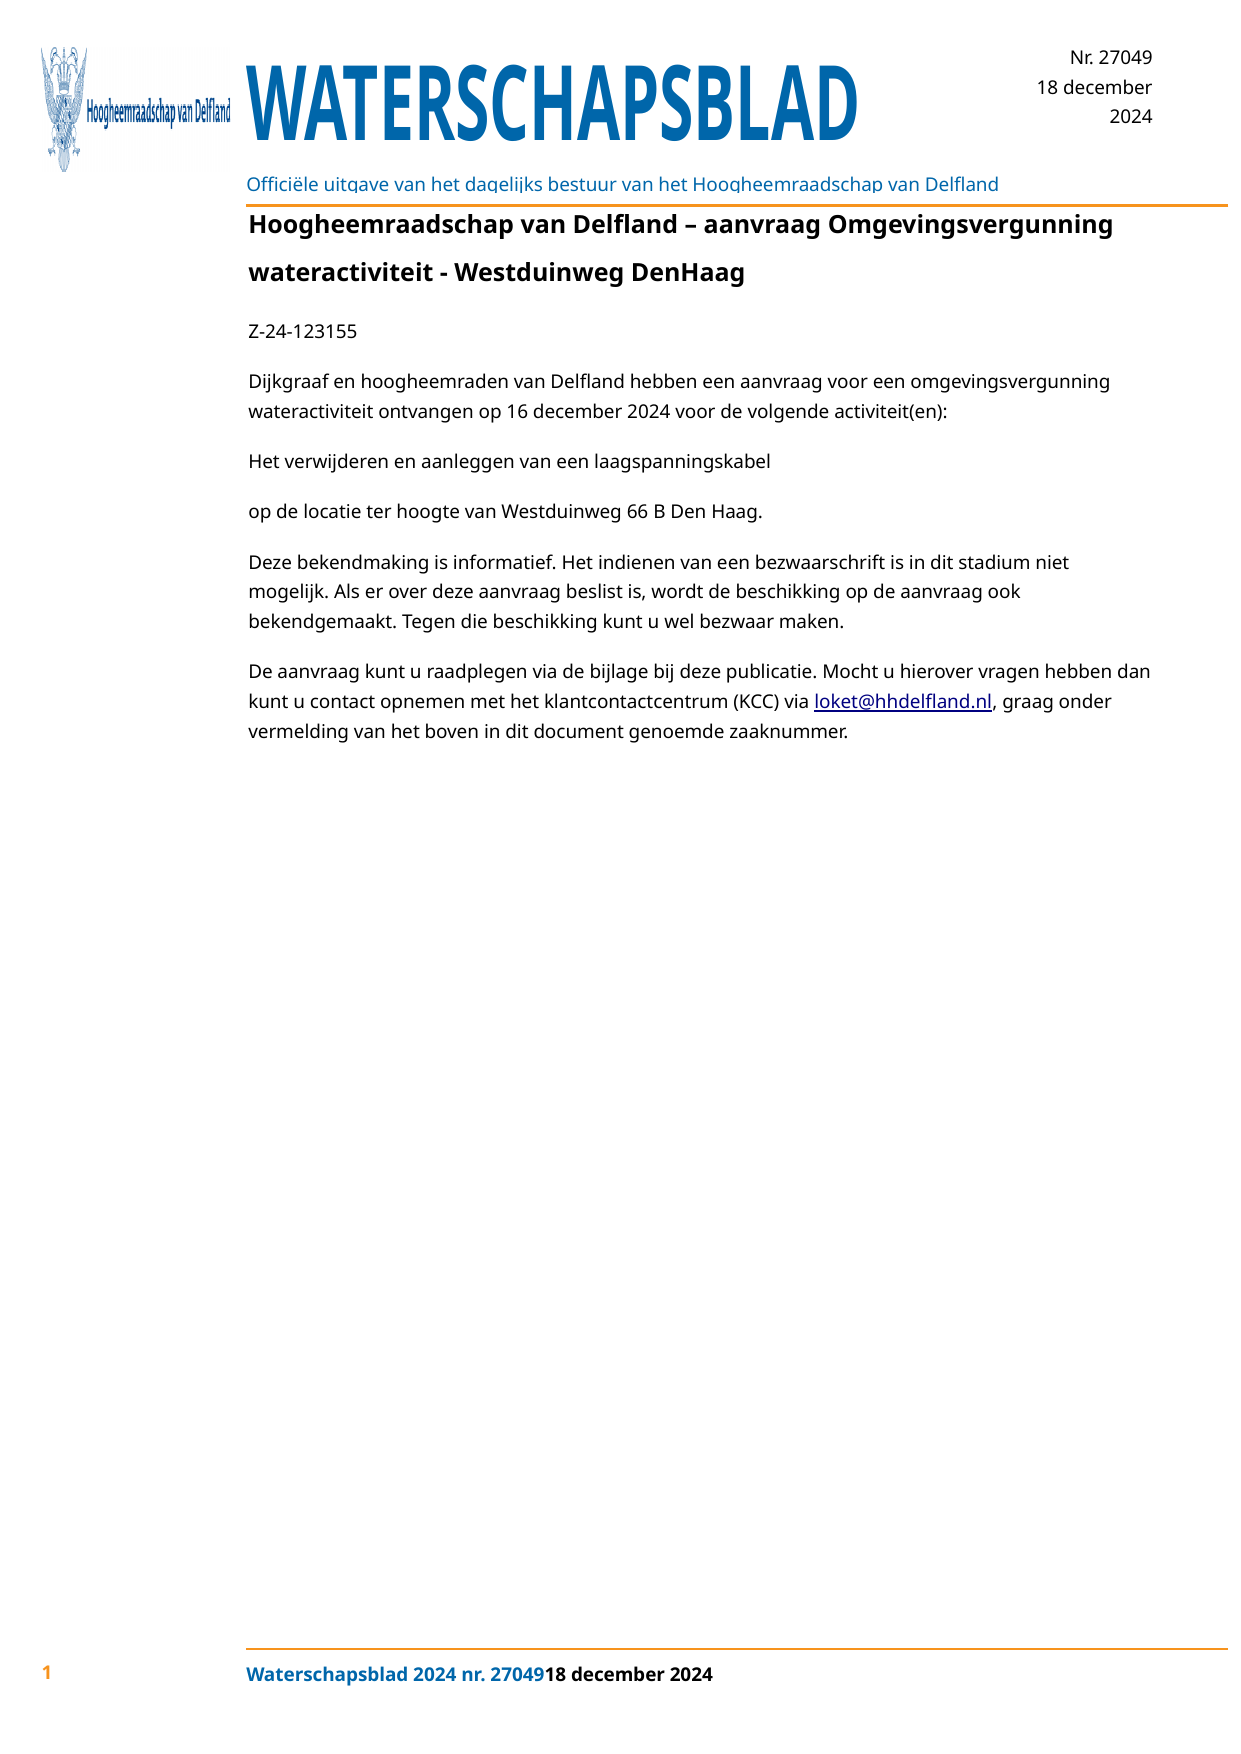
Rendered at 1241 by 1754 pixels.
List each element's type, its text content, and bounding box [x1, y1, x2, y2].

text op de locatie ter hoogte van Westduinweg 66 B Den Haag. [248, 499, 1152, 524]
text Deze bekendmaking is informatief. Het indienen van een bezwaarschrift is in dit stadium niet mogelijk. Als er over deze aanvraag beslist is, wordt de beschikking op de aanvraag ook bekendgemaakt. Tegen die beschikking kunt u wel bezwaar maken. [248, 549, 1152, 634]
text Hoogheemraadschap van Delfland – aanvraag Omgevingsvergunning wateractiviteit - Westduinweg DenHaag [248, 207, 1152, 288]
text Z-24-123155 [248, 318, 1152, 344]
picture [41, 47, 231, 172]
text De aanvraag kunt u raadplegen via de bijlage bij deze publicatie. Mocht u hierover vragen hebben dan kunt u contact opnemen met het klantcontactcentrum (KCC) via loket@hhdelfland.nl, graag onder vermelding van het boven in dit document genoemde zaaknummer. [248, 659, 1152, 744]
text Dijkgraaf en hoogheemraden van Delfland hebben een aanvraag voor een omgevingsvergunning wateractiviteit ontvangen op 16 december 2024 voor de volgende activiteit(en): [248, 368, 1152, 424]
text Het verwijderen en aanleggen van een laagspanningskabel [248, 448, 1152, 474]
